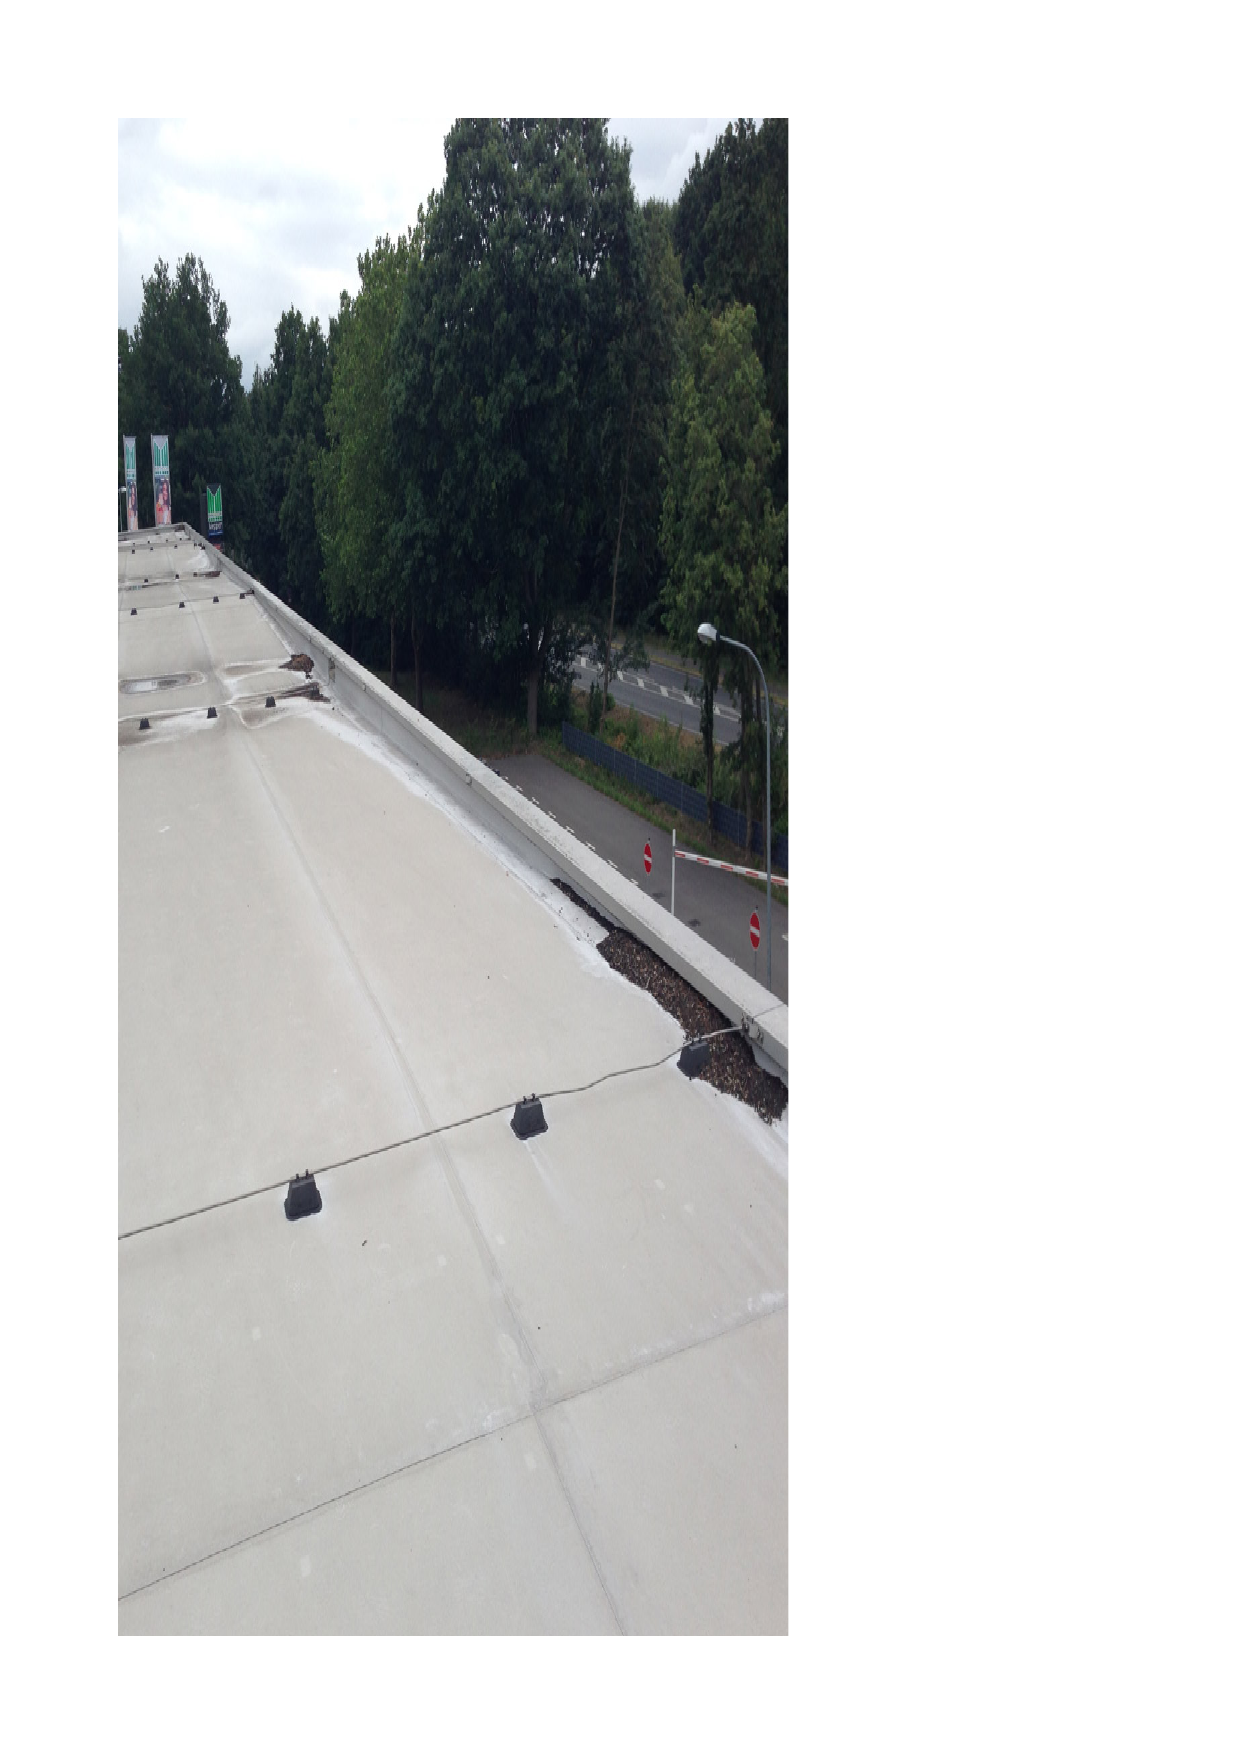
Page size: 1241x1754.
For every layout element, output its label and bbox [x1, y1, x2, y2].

picture [118, 118, 789, 1636]
